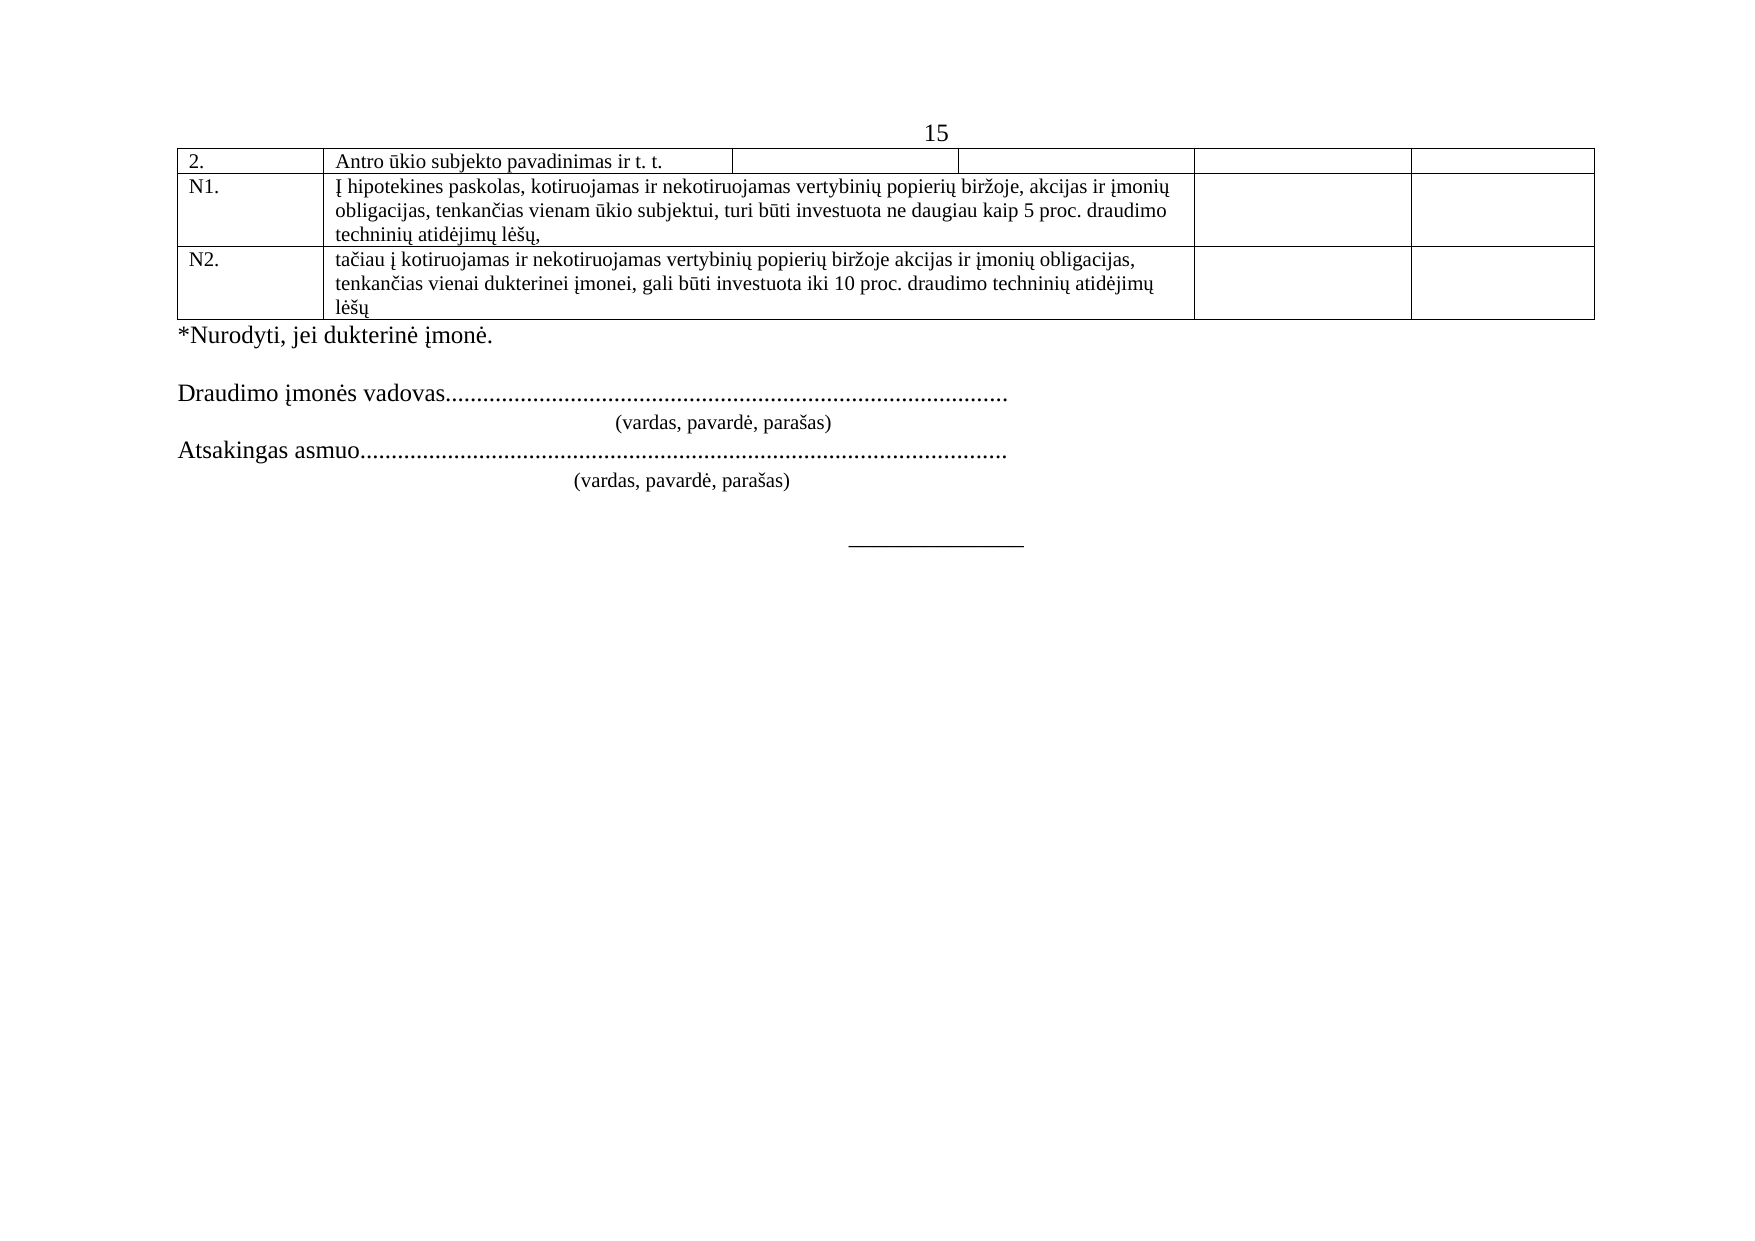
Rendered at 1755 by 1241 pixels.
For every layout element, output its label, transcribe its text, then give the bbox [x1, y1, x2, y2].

text Draudimo įmonės vadovas [177, 378, 1695, 406]
table_cell tačiau į kotiruojamas ir nekotiruojamas vertybinių popierių biržoje akcijas ir įmonių obligacijas, tenkančias vienai dukterinei įmonei, gali būti investuota iki 10 proc. draudimo techninių atidėjimų lėšų [324, 247, 1194, 319]
table_cell [1195, 149, 1411, 173]
table_cell [1195, 247, 1411, 319]
text Atsakingas asmuo [177, 435, 1695, 464]
table_cell N1. [178, 174, 323, 246]
table_cell [1412, 174, 1594, 246]
table_cell Antro ūkio subjekto pavadinimas ir t. t. [324, 149, 732, 173]
text (vardas, pavardė, parašas) [177, 406, 1695, 435]
table_cell [1412, 247, 1594, 319]
table_cell [959, 149, 1194, 173]
text ______________ [177, 521, 1695, 550]
table_cell [733, 149, 958, 173]
table_cell [1412, 149, 1594, 173]
table_cell N2. [178, 247, 323, 319]
table_cell Į hipotekines paskolas, kotiruojamas ir nekotiruojamas vertybinių popierių biržoje, akcijas ir įmonių obligacijas, tenkančias vienam ūkio subjektui, turi būti investuota ne daugiau kaip 5 proc. draudimo techninių atidėjimų lėšų, [324, 174, 1194, 246]
table_cell [1195, 174, 1411, 246]
text (vardas, pavardė, parašas) [177, 464, 1695, 493]
table_cell 2. [178, 149, 323, 173]
text *Nurodyti, jei dukterinė įmonė. [177, 320, 1695, 349]
